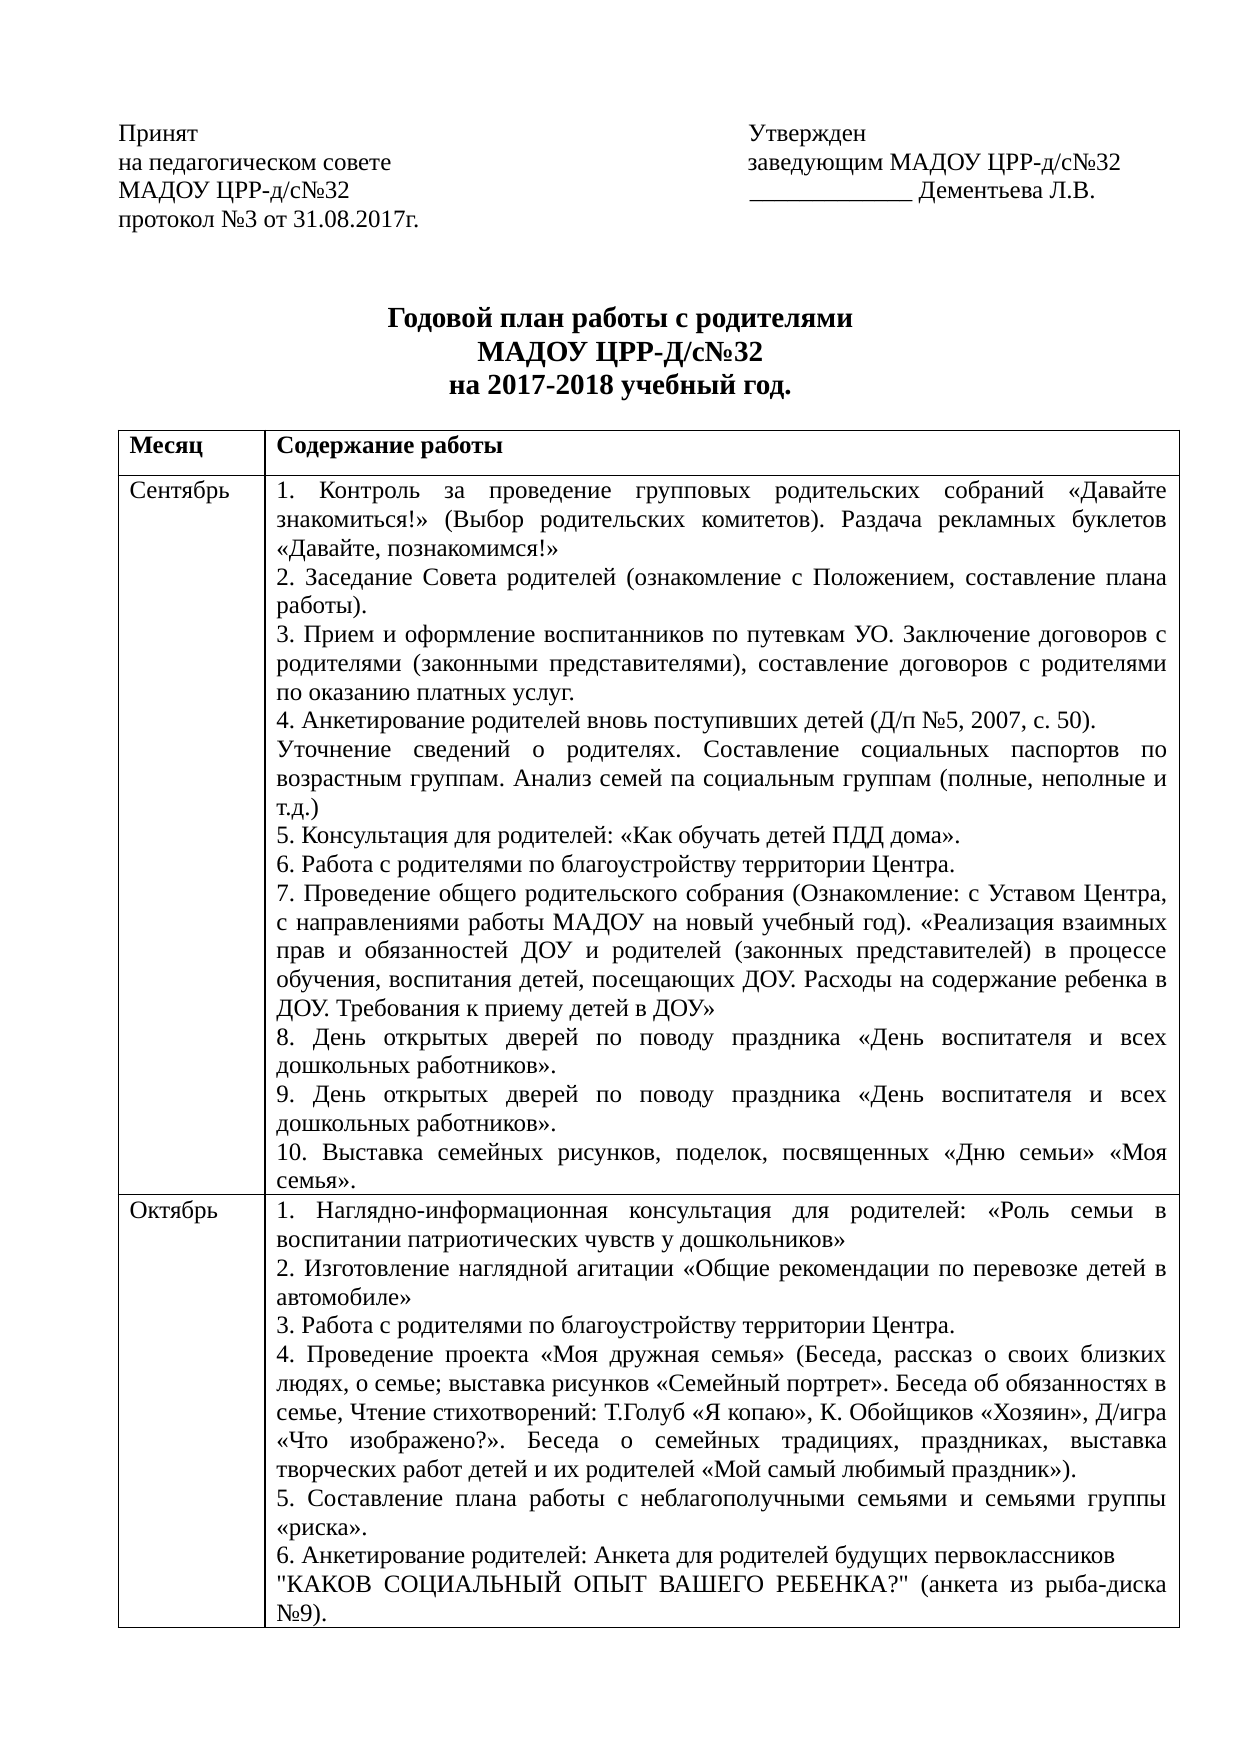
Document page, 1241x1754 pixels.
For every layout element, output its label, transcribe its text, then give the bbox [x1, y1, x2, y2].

table_cell 1. Контроль за проведение групповых родительских собраний «Давайте знакомиться!» (Выбор родительских комитетов). Раздача рекламных буклетов «Давайте, познакомимся!» 2. Заседание Совета родителей (ознакомление с Положением, составление плана работы). 3. Прием и оформление воспитанников по путевкам УО. Заключение договоров с родителями (законными представителями), составление договоров с родителями по оказанию платных услуг. 4. Анкетирование родителей вновь поступивших детей (Д/п №5, 2007, с. 50). Уточнение сведений о родителях. Составление социальных паспортов по возрастным группам. Анализ семей па социальным группам (полные, неполные и т.д.) 5. Консультация для родителей: «Как обучать детей ПДД дома». 6. Работа с родителями по благоустройству территории Центра. 7. Проведение общего родительского собрания (Ознакомление: с Уставом Центра, с направлениями работы МАДОУ на новый учебный год). «Реализация взаимных прав и обязанностей ДОУ и родителей (законных представителей) в процессе обучения, воспитания детей, посещающих ДОУ. Расходы на содержание ребенка в ДОУ. Требования к приему детей в ДОУ» 8. День открытых дверей по поводу праздника «День воспитателя и всех дошкольных работников». 9. День открытых дверей по поводу праздника «День воспитателя и всех дошкольных работников». 10. Выставка семейных рисунков, поделок, посвященных «Дню семьи» «Моя семья». [266, 476, 1179, 1194]
text на педагогическом совете заведующим МАДОУ ЦРР-д/с№32 [118, 147, 1122, 176]
table_header Месяц [119, 431, 264, 474]
text МАДОУ ЦРР-д/с№32 _____________ Дементьева Л.В. [118, 176, 1122, 204]
table_cell Сентябрь [119, 476, 264, 1194]
text МАДОУ ЦРР-Д/с№32 [118, 334, 1122, 367]
text на 2017-2018 учебный год. [118, 367, 1122, 401]
text протокол №3 от 31.08.2017г. [118, 204, 1122, 233]
text Принят Утвержден [118, 118, 1122, 147]
table_header Содержание работы [266, 431, 1179, 474]
table_cell Октябрь [119, 1195, 264, 1627]
text Годовой план работы с родителями [118, 300, 1122, 334]
table_cell 1. Наглядно-информационная консультация для родителей: «Роль семьи в воспитании патриотических чувств у дошкольников» 2. Изготовление наглядной агитации «Общие рекомендации по перевозке детей в автомобиле» 3. Работа с родителями по благоустройству территории Центра. 4. Проведение проекта «Моя дружная семья» (Беседа, рассказ о своих близких людях, о семье; выставка рисунков «Семейный портрет». Беседа об обязанностях в семье, Чтение стихотворений: Т.Голуб «Я копаю», К. Обойщиков «Хозяин», Д/игра «Что изображено?». Беседа о семейных традициях, праздниках, выставка творческих работ детей и их родителей «Мой самый любимый праздник»). 5. Составление плана работы с неблагополучными семьями и семьями группы «риска». 6. Анкетирование родителей: Анкета для родителей будущих первоклассников "КАКОВ СОЦИАЛЬНЫЙ ОПЫТ ВАШЕГО РЕБЕНКА?" (анкета из рыба-диска №9). [266, 1195, 1179, 1627]
